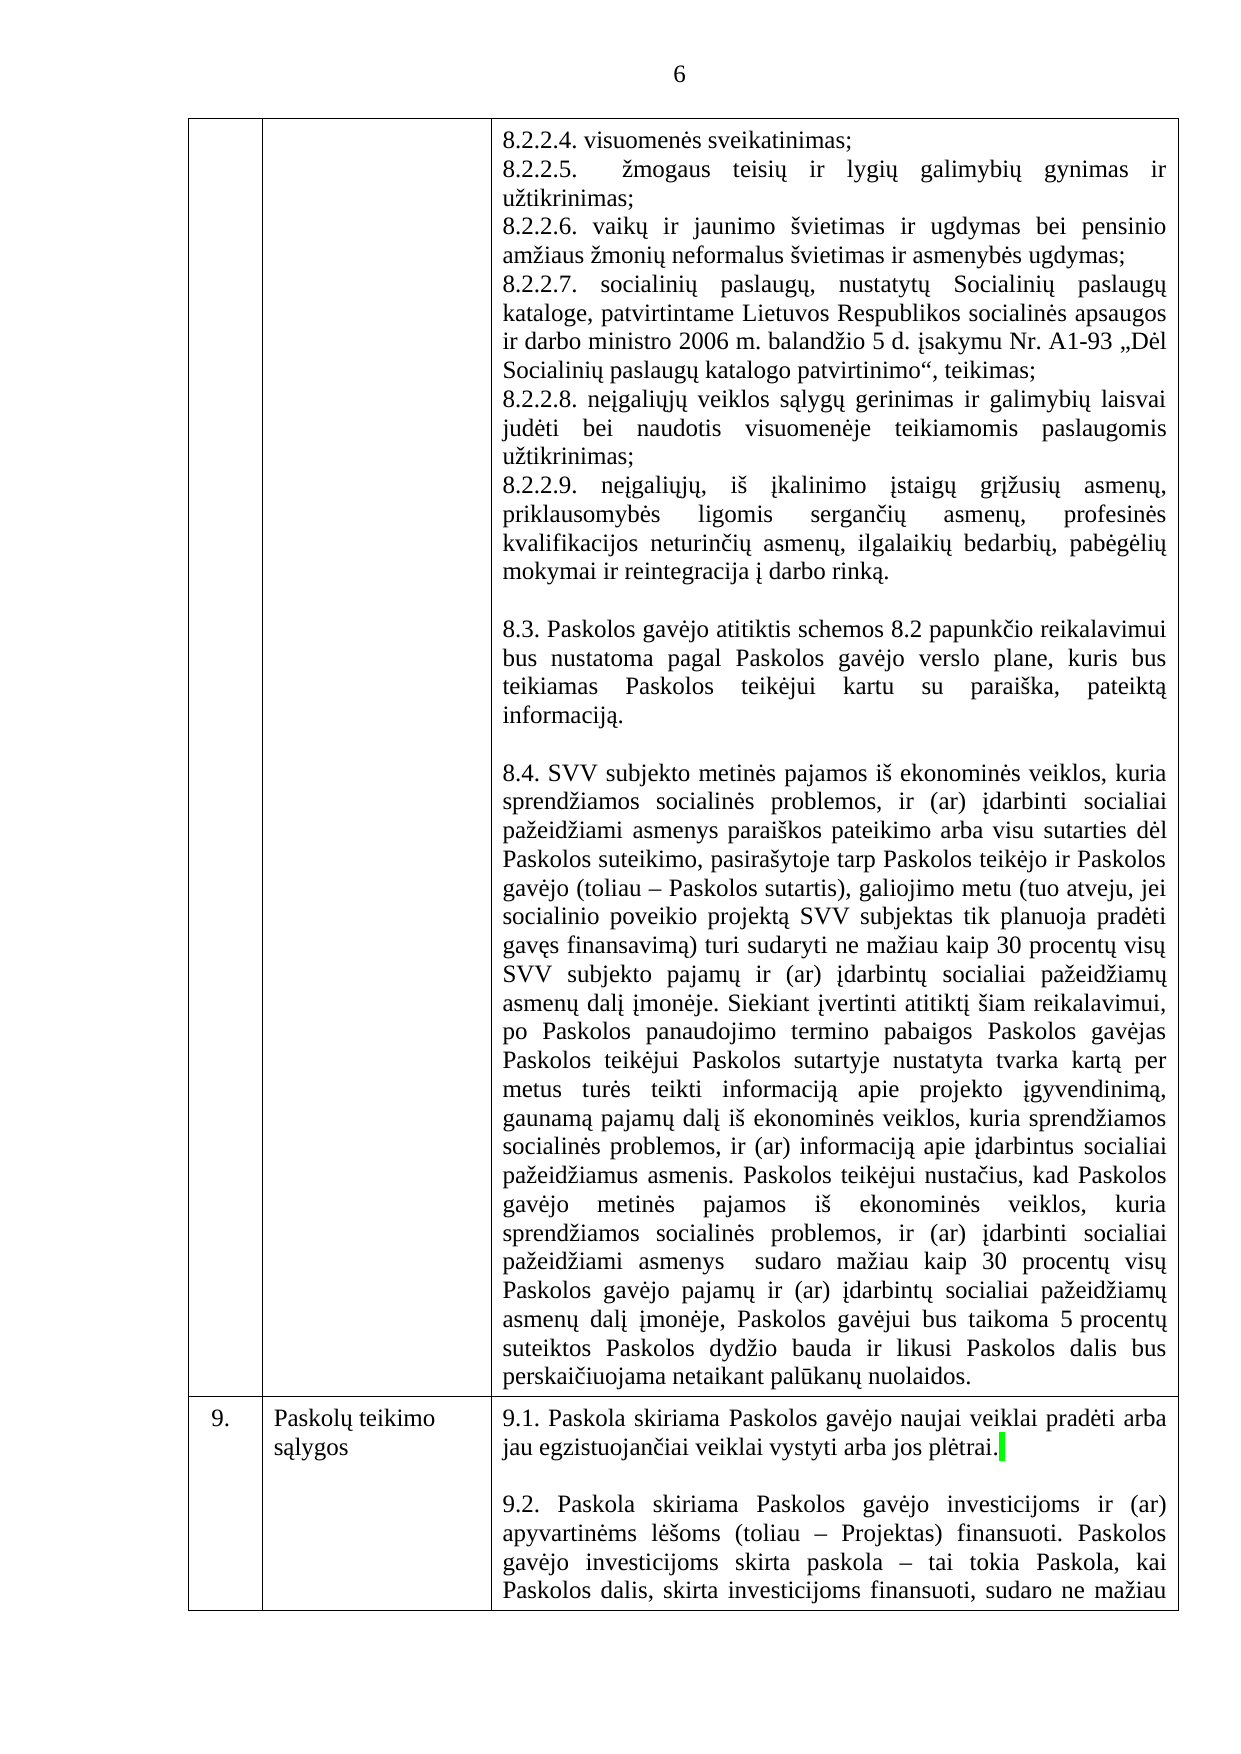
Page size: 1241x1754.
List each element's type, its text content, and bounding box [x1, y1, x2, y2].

table_cell [189, 119, 262, 1396]
table_cell 9. [189, 1397, 262, 1610]
table_cell [263, 119, 491, 1396]
table_cell Paskolų teikimo sąlygos [263, 1397, 491, 1610]
table_cell 9.1. Paskola skiriama Paskolos gavėjo naujai veiklai pradėti arba jau egzistuojančiai veiklai vystyti arba jos plėtrai. 9.2. Paskola skiriama Paskolos gavėjo investicijoms ir (ar) apyvartinėms lėšoms (toliau – Projektas) finansuoti. Paskolos gavėjo investicijoms skirta paskola – tai tokia Paskola, kai Paskolos dalis, skirta investicijoms finansuoti, sudaro ne mažiau [492, 1397, 1178, 1610]
table_cell 8.2.2.4. visuomenės sveikatinimas; 8.2.2.5. žmogaus teisių ir lygių galimybių gynimas ir užtikrinimas; 8.2.2.6. vaikų ir jaunimo švietimas ir ugdymas bei pensinio amžiaus žmonių neformalus švietimas ir asmenybės ugdymas; 8.2.2.7. socialinių paslaugų, nustatytų Socialinių paslaugų kataloge, patvirtintame Lietuvos Respublikos socialinės apsaugos ir darbo ministro 2006 m. balandžio 5 d. įsakymu Nr. A1-93 „Dėl Socialinių paslaugų katalogo patvirtinimo“, teikimas; 8.2.2.8. neįgaliųjų veiklos sąlygų gerinimas ir galimybių laisvai judėti bei naudotis visuomenėje teikiamomis paslaugomis užtikrinimas; 8.2.2.9. neįgaliųjų, iš įkalinimo įstaigų grįžusių asmenų, priklausomybės ligomis sergančių asmenų, profesinės kvalifikacijos neturinčių asmenų, ilgalaikių bedarbių, pabėgėlių mokymai ir reintegracija į darbo rinką. 8.3. Paskolos gavėjo atitiktis schemos 8.2 papunkčio reikalavimui bus nustatoma pagal Paskolos gavėjo verslo plane, kuris bus teikiamas Paskolos teikėjui kartu su paraiška, pateiktą informaciją. 8.4. SVV subjekto metinės pajamos iš ekonominės veiklos, kuria sprendžiamos socialinės problemos, ir (ar) įdarbinti socialiai pažeidžiami asmenys paraiškos pateikimo arba visu sutarties dėl Paskolos suteikimo, pasirašytoje tarp Paskolos teikėjo ir Paskolos gavėjo (toliau – Paskolos sutartis), galiojimo metu (tuo atveju, jei socialinio poveikio projektą SVV subjektas tik planuoja pradėti gavęs finansavimą) turi sudaryti ne mažiau kaip 30 procentų visų SVV subjekto pajamų ir (ar) įdarbintų socialiai pažeidžiamų asmenų dalį įmonėje. Siekiant įvertinti atitiktį šiam reikalavimui, po Paskolos panaudojimo termino pabaigos Paskolos gavėjas Paskolos teikėjui Paskolos sutartyje nustatyta tvarka kartą per metus turės teikti informaciją apie projekto įgyvendinimą, gaunamą pajamų dalį iš ekonominės veiklos, kuria sprendžiamos socialinės problemos, ir (ar) informaciją apie įdarbintus socialiai pažeidžiamus asmenis. Paskolos teikėjui nustačius, kad Paskolos gavėjo metinės pajamos iš ekonominės veiklos, kuria sprendžiamos socialinės problemos, ir (ar) įdarbinti socialiai pažeidžiami asmenys sudaro mažiau kaip 30 procentų visų Paskolos gavėjo pajamų ir (ar) įdarbintų socialiai pažeidžiamų asmenų dalį įmonėje, Paskolos gavėjui bus taikoma 5 procentų suteiktos Paskolos dydžio bauda ir likusi Paskolos dalis bus perskaičiuojama netaikant palūkanų nuolaidos. [492, 119, 1178, 1396]
